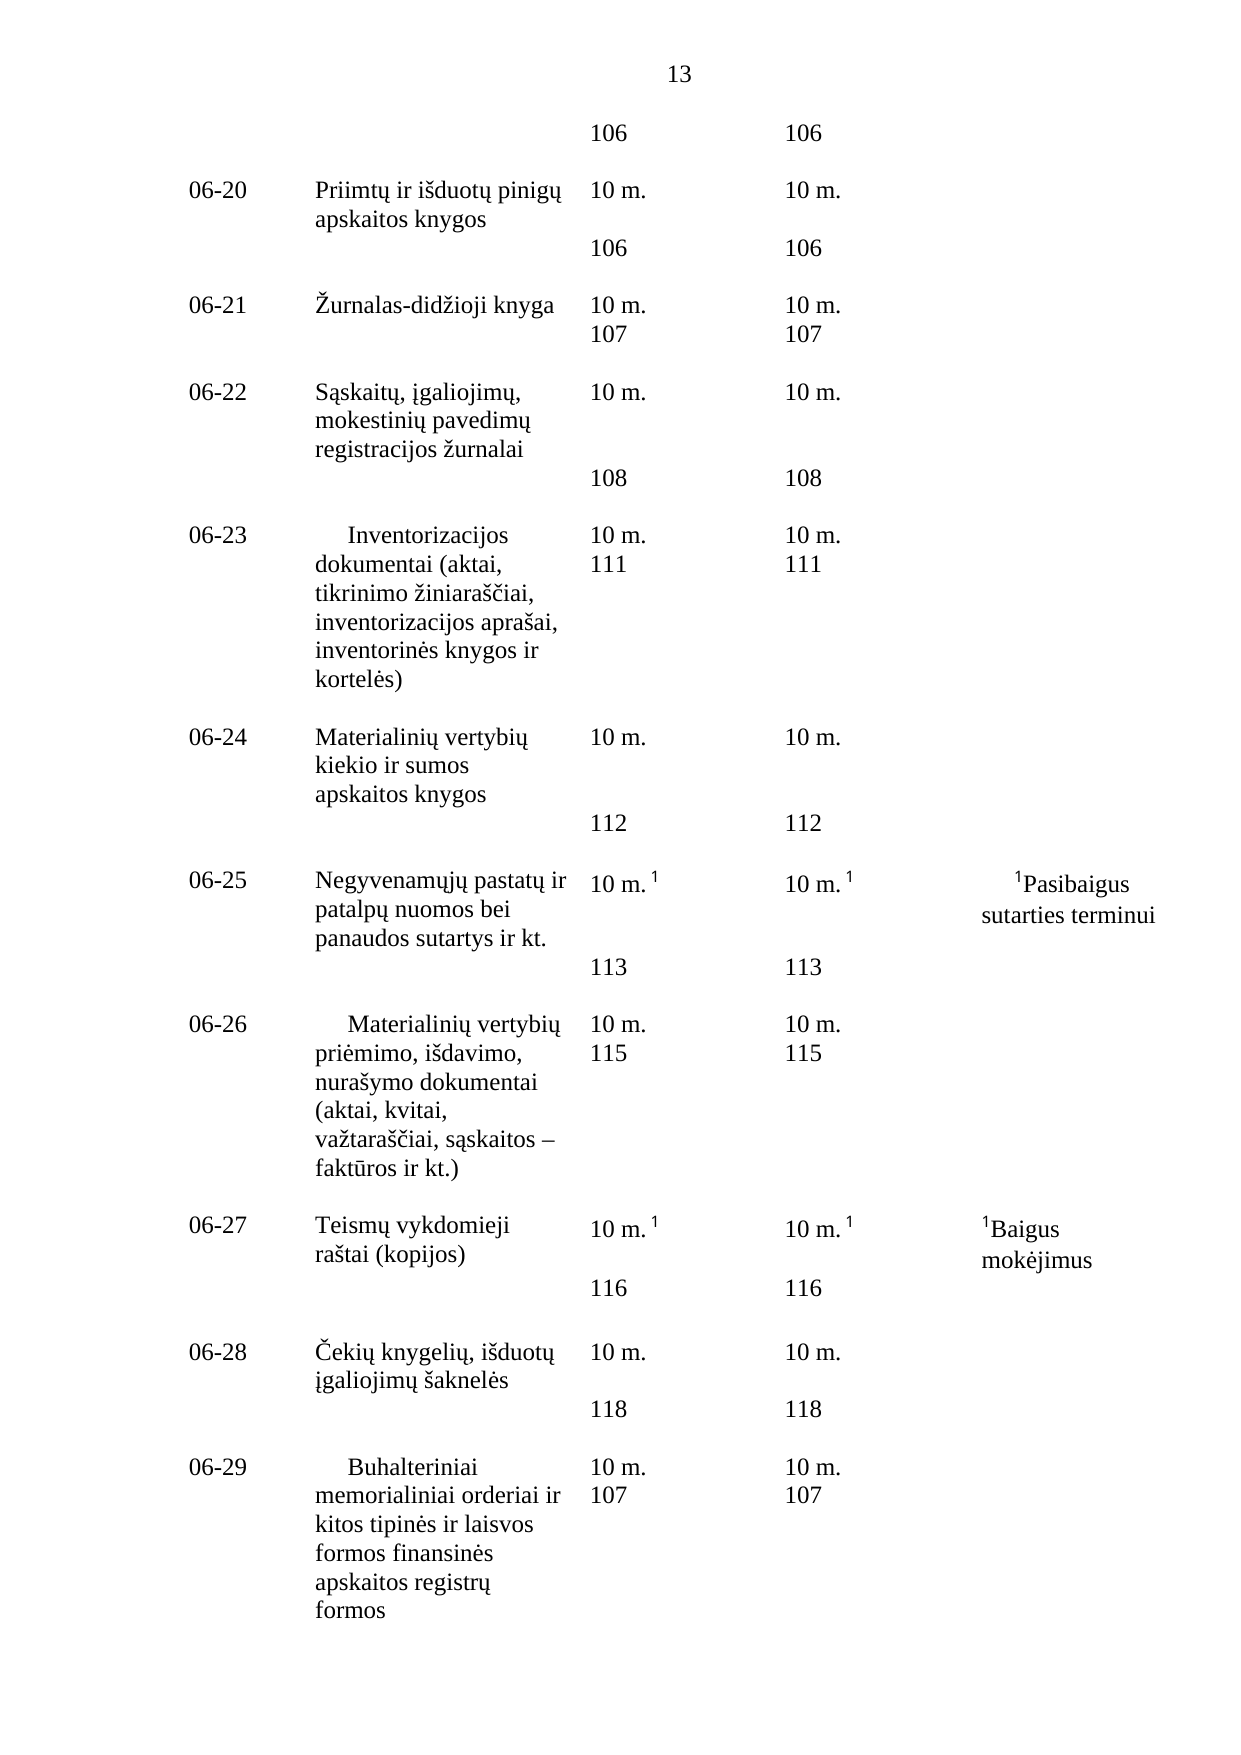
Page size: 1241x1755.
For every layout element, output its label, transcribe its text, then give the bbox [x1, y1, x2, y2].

table_cell [773, 348, 970, 377]
table_cell 112 [578, 808, 773, 837]
table_cell [970, 1337, 1181, 1394]
table_cell [970, 837, 1181, 866]
table_cell 112 [773, 808, 970, 837]
table_cell [773, 1182, 970, 1211]
table_cell [578, 1182, 773, 1211]
table_cell [304, 693, 578, 722]
table_cell [177, 1394, 304, 1423]
table_cell 113 [773, 952, 970, 981]
table_cell [304, 1394, 578, 1423]
table_cell [304, 319, 578, 348]
table_cell Materialinių vertybių priėmimo, išdavimo, nurašymo dokumentai (aktai, kvitai, važtaraščiai, sąskaitos – faktūros ir kt.) [304, 1009, 578, 1182]
table_cell [578, 1308, 773, 1337]
table_cell [970, 291, 1181, 319]
table_cell [578, 147, 773, 176]
table_cell 10 m. [773, 377, 970, 463]
table_cell 06-27 [177, 1211, 304, 1273]
table_cell 107 [578, 319, 773, 348]
table_cell [304, 118, 578, 147]
table_cell [970, 118, 1181, 147]
table_cell [177, 319, 304, 348]
table_cell [970, 463, 1181, 492]
table_cell [177, 808, 304, 837]
table_cell [304, 147, 578, 176]
table_cell [177, 463, 304, 492]
table_cell [970, 549, 1181, 693]
table_cell 10 m. [578, 722, 773, 808]
table_cell [304, 1423, 578, 1452]
table_cell [970, 1394, 1181, 1423]
table_cell 10 m. [773, 722, 970, 808]
table_cell 10 m. 1 [578, 866, 773, 952]
table_cell [177, 147, 304, 176]
table_cell [970, 233, 1181, 262]
table_cell 10 m. [773, 1337, 970, 1394]
table_cell Materialinių vertybių kiekio ir sumos apskaitos knygos [304, 722, 578, 808]
table_cell [970, 1182, 1181, 1211]
table_cell Teismų vykdomieji raštai (kopijos) [304, 1211, 578, 1273]
table_cell [177, 348, 304, 377]
table_cell [773, 693, 970, 722]
table_cell [970, 319, 1181, 348]
table_cell [177, 1308, 304, 1337]
table_cell Negyvenamųjų pastatų ir patalpų nuomos bei panaudos sutartys ir kt. [304, 866, 578, 952]
table_cell 10 m. [578, 176, 773, 233]
table_cell 107 [578, 1480, 773, 1624]
table_cell Priimtų ir išduotų pinigų apskaitos knygos [304, 176, 578, 233]
table_cell 108 [578, 463, 773, 492]
table_cell [177, 952, 304, 981]
table_cell 10 m. [578, 521, 773, 549]
table_cell [773, 837, 970, 866]
table_cell [970, 1274, 1181, 1308]
table_cell 1Pasibaigus sutarties terminui [970, 866, 1181, 981]
table_cell [970, 722, 1181, 808]
table_cell Sąskaitų, įgaliojimų, mokestinių pavedimų registracijos žurnalai [304, 377, 578, 463]
table_cell [970, 521, 1181, 549]
table_cell 10 m. 1 [773, 1211, 970, 1273]
table_cell [177, 233, 304, 262]
table_cell [304, 233, 578, 262]
table_cell [177, 981, 304, 1009]
table_cell 116 [578, 1274, 773, 1308]
table_cell [177, 492, 304, 521]
table_cell [177, 1423, 304, 1452]
table_cell [970, 1423, 1181, 1452]
table_cell [304, 492, 578, 521]
table_cell 06-29 [177, 1452, 304, 1480]
table_cell 106 [773, 233, 970, 262]
table_cell 10 m. [578, 1009, 773, 1038]
table_cell [970, 262, 1181, 291]
table_cell 06-24 [177, 722, 304, 808]
table_cell 116 [773, 1274, 970, 1308]
table_cell [304, 463, 578, 492]
table_cell 10 m. [773, 176, 970, 233]
table_cell [304, 808, 578, 837]
table_cell [304, 1308, 578, 1337]
table_cell 1Baigus mokėjimus [970, 1211, 1181, 1273]
table_cell [177, 1480, 304, 1624]
table_cell [177, 837, 304, 866]
table_cell 10 m. [578, 1337, 773, 1394]
table_cell 10 m. [578, 377, 773, 463]
table_cell [578, 262, 773, 291]
table_cell [578, 693, 773, 722]
table_cell 106 [578, 118, 773, 147]
table_cell [177, 549, 304, 693]
table_cell 10 m. [773, 1452, 970, 1480]
table_cell [773, 1308, 970, 1337]
table_cell 111 [773, 549, 970, 693]
table_cell 113 [578, 952, 773, 981]
table_cell [578, 492, 773, 521]
table_cell 06-23 [177, 521, 304, 549]
table_cell [177, 693, 304, 722]
table_cell [177, 1038, 304, 1182]
table_cell 107 [773, 1480, 970, 1624]
table_cell Inventorizacijos dokumentai (aktai, tikrinimo žiniaraščiai, inventorizacijos aprašai, inventorinės knygos ir kortelės) [304, 521, 578, 693]
table_cell [578, 837, 773, 866]
table_cell 10 m. [773, 1009, 970, 1038]
table_cell 06-25 [177, 866, 304, 952]
table_cell [970, 1452, 1181, 1480]
table_cell [773, 981, 970, 1009]
table_cell 10 m. [578, 1452, 773, 1480]
table_cell [970, 377, 1181, 463]
table_cell [970, 348, 1181, 377]
table_cell [304, 981, 578, 1009]
table_cell 108 [773, 463, 970, 492]
table_cell 10 m. [773, 291, 970, 319]
table_cell Žurnalas-didžioji knyga [304, 291, 578, 319]
table_cell [177, 1182, 304, 1211]
table_cell [304, 837, 578, 866]
table_cell [773, 492, 970, 521]
table_cell [970, 492, 1181, 521]
table_cell [304, 348, 578, 377]
table_cell [773, 262, 970, 291]
table_cell 06-20 [177, 176, 304, 233]
table_cell [970, 1480, 1181, 1624]
table_cell 106 [773, 118, 970, 147]
table_cell [578, 1423, 773, 1452]
table_cell 06-21 [177, 291, 304, 319]
table_cell [177, 118, 304, 147]
table_cell [773, 1423, 970, 1452]
table_cell 111 [578, 549, 773, 693]
table_cell 118 [773, 1394, 970, 1423]
table_cell [177, 262, 304, 291]
table_cell 115 [773, 1038, 970, 1182]
table_cell [304, 952, 578, 981]
table_cell [773, 147, 970, 176]
table_cell [970, 1308, 1181, 1337]
table_cell [970, 176, 1181, 233]
table_cell [970, 808, 1181, 837]
table_cell 06-22 [177, 377, 304, 463]
table_cell 115 [578, 1038, 773, 1182]
table_cell 06-26 [177, 1009, 304, 1038]
table_cell [177, 1274, 304, 1308]
table_cell [304, 1274, 578, 1308]
table_cell [970, 1038, 1181, 1182]
table_cell 10 m. [773, 521, 970, 549]
table_cell [970, 981, 1181, 1009]
table_cell [970, 693, 1181, 722]
table_cell Čekių knygelių, išduotų įgaliojimų šaknelės [304, 1337, 578, 1394]
table_cell 10 m. 1 [773, 866, 970, 952]
table_cell [578, 348, 773, 377]
table_cell [970, 147, 1181, 176]
table_cell [304, 262, 578, 291]
table_cell 107 [773, 319, 970, 348]
table_cell 118 [578, 1394, 773, 1423]
table_cell [578, 981, 773, 1009]
table_cell [970, 1009, 1181, 1038]
table_cell Buhalteriniai memorialiniai orderiai ir kitos tipinės ir laisvos formos finansinės apskaitos registrų formos [304, 1452, 578, 1624]
table_cell 10 m. 1 [578, 1211, 773, 1273]
table_cell 106 [578, 233, 773, 262]
table_cell 10 m. [578, 291, 773, 319]
table_cell 06-28 [177, 1337, 304, 1394]
table_cell [304, 1182, 578, 1211]
